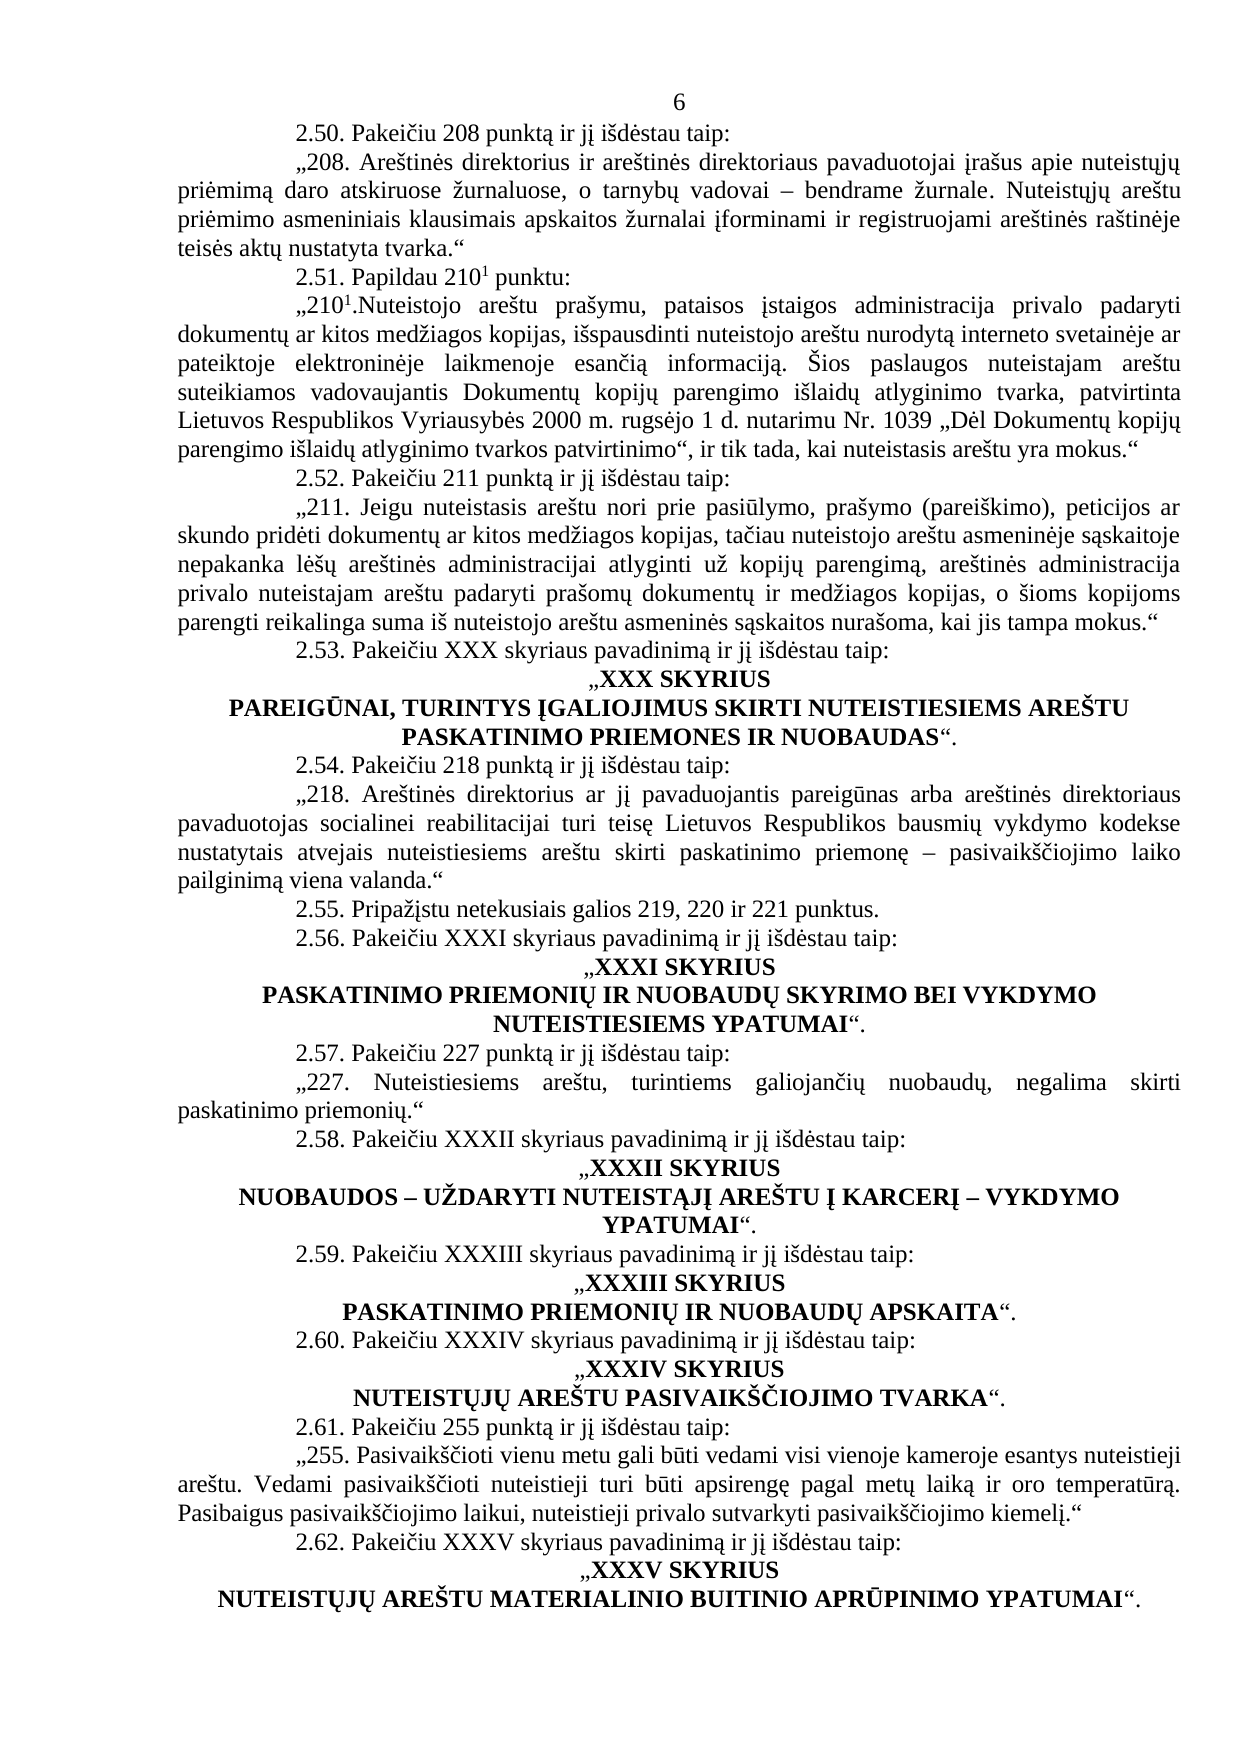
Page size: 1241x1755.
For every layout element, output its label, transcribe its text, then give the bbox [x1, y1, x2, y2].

text 2.58. Pakeičiu XXXII skyriaus pavadinimą ir jį išdėstau taip: [177, 1124, 1181, 1153]
text „227. Nuteistiesiems areštu, turintiems galiojančių nuobaudų, negalima skirti paskatinimo priemonių.“ [177, 1067, 1181, 1124]
text „XXXII SKYRIUS [177, 1153, 1181, 1182]
text „2101.Nuteistojo areštu prašymu, pataisos įstaigos administracija privalo padaryti dokumentų ar kitos medžiagos kopijas, išspausdinti nuteistojo areštu nurodytą interneto svetainėje ar pateiktoje elektroninėje laikmenoje esančią informaciją. Šios paslaugos nuteistajam areštu suteikiamos vadovaujantis Dokumentų kopijų parengimo išlaidų atlyginimo tvarka, patvirtinta Lietuvos Respublikos Vyriausybės 2000 m. rugsėjo 1 d. nutarimu Nr. 1039 „Dėl Dokumentų kopijų parengimo išlaidų atlyginimo tvarkos patvirtinimo“, ir tik tada, kai nuteistasis areštu yra mokus.“ [177, 291, 1181, 463]
text 2.55. Pripažįstu netekusiais galios 219, 220 ir 221 punktus. [177, 894, 1181, 923]
text „XXXV SKYRIUS [177, 1556, 1181, 1584]
text 2.56. Pakeičiu XXXI skyriaus pavadinimą ir jį išdėstau taip: [177, 923, 1181, 952]
text PASKATINIMO PRIEMONIŲ IR NUOBAUDŲ APSKAITA“. [177, 1297, 1181, 1326]
text 2.50. Pakeičiu 208 punktą ir jį išdėstau taip: [177, 118, 1181, 147]
text „XXXI SKYRIUS [177, 952, 1181, 981]
text NUOBAUDOS – UŽDARYTI NUTEISTĄJĮ AREŠTU Į KARCERĮ – VYKDYMO YPATUMAI“. [177, 1182, 1181, 1239]
text „XXXIII SKYRIUS [177, 1268, 1181, 1297]
text 2.53. Pakeičiu XXX skyriaus pavadinimą ir jį išdėstau taip: [177, 636, 1181, 664]
text 2.57. Pakeičiu 227 punktą ir jį išdėstau taip: [177, 1038, 1181, 1067]
text PASKATINIMO PRIEMONIŲ IR NUOBAUDŲ SKYRIMO BEI VYKDYMO NUTEISTIESIEMS YPATUMAI“. [177, 981, 1181, 1038]
text 2.59. Pakeičiu XXXIII skyriaus pavadinimą ir jį išdėstau taip: [177, 1239, 1181, 1268]
text PAREIGŪNAI, TURINTYS ĮGALIOJIMUS SKIRTI NUTEISTIESIEMS AREŠTU PASKATINIMO PRIEMONES IR NUOBAUDAS“. [177, 693, 1181, 751]
text „211. Jeigu nuteistasis areštu nori prie pasiūlymo, prašymo (pareiškimo), peticijos ar skundo pridėti dokumentų ar kitos medžiagos kopijas, tačiau nuteistojo areštu asmeninėje sąskaitoje nepakanka lėšų areštinės administracijai atlyginti už kopijų parengimą, areštinės administracija privalo nuteistajam areštu padaryti prašomų dokumentų ir medžiagos kopijas, o šioms kopijoms parengti reikalinga suma iš nuteistojo areštu asmeninės sąskaitos nurašoma, kai jis tampa mokus.“ [177, 492, 1181, 636]
text 2.52. Pakeičiu 211 punktą ir jį išdėstau taip: [177, 463, 1181, 492]
text 2.54. Pakeičiu 218 punktą ir jį išdėstau taip: [177, 751, 1181, 779]
text „218. Areštinės direktorius ar jį pavaduojantis pareigūnas arba areštinės direktoriaus pavaduotojas socialinei reabilitacijai turi teisę Lietuvos Respublikos bausmių vykdymo kodekse nustatytais atvejais nuteistiesiems areštu skirti paskatinimo priemonę – pasivaikščiojimo laiko pailginimą viena valanda.“ [177, 779, 1181, 894]
text „XXX SKYRIUS [177, 664, 1181, 693]
text 2.62. Pakeičiu XXXV skyriaus pavadinimą ir jį išdėstau taip: [177, 1527, 1181, 1556]
text „208. Areštinės direktorius ir areštinės direktoriaus pavaduotojai įrašus apie nuteistųjų priėmimą daro atskiruose žurnaluose, o tarnybų vadovai – bendrame žurnale. Nuteistųjų areštu priėmimo asmeniniais klausimais apskaitos žurnalai įforminami ir registruojami areštinės raštinėje teisės aktų nustatyta tvarka.“ [177, 147, 1181, 262]
text 2.51. Papildau 2101 punktu: [177, 262, 1181, 291]
text NUTEISTŲJŲ AREŠTU PASIVAIKŠČIOJIMO TVARKA“. [177, 1383, 1181, 1412]
text 2.60. Pakeičiu XXXIV skyriaus pavadinimą ir jį išdėstau taip: [177, 1326, 1181, 1354]
text 2.61. Pakeičiu 255 punktą ir jį išdėstau taip: [177, 1412, 1181, 1441]
text „255. Pasivaikščioti vienu metu gali būti vedami visi vienoje kameroje esantys nuteistieji areštu. Vedami pasivaikščioti nuteistieji turi būti apsirengę pagal metų laiką ir oro temperatūrą. Pasibaigus pasivaikščiojimo laikui, nuteistieji privalo sutvarkyti pasivaikščiojimo kiemelį.“ [177, 1441, 1181, 1527]
text „XXXIV SKYRIUS [177, 1354, 1181, 1383]
text NUTEISTŲJŲ AREŠTU MATERIALINIO BUITINIO APRŪPINIMO YPATUMAI“. [177, 1584, 1181, 1613]
